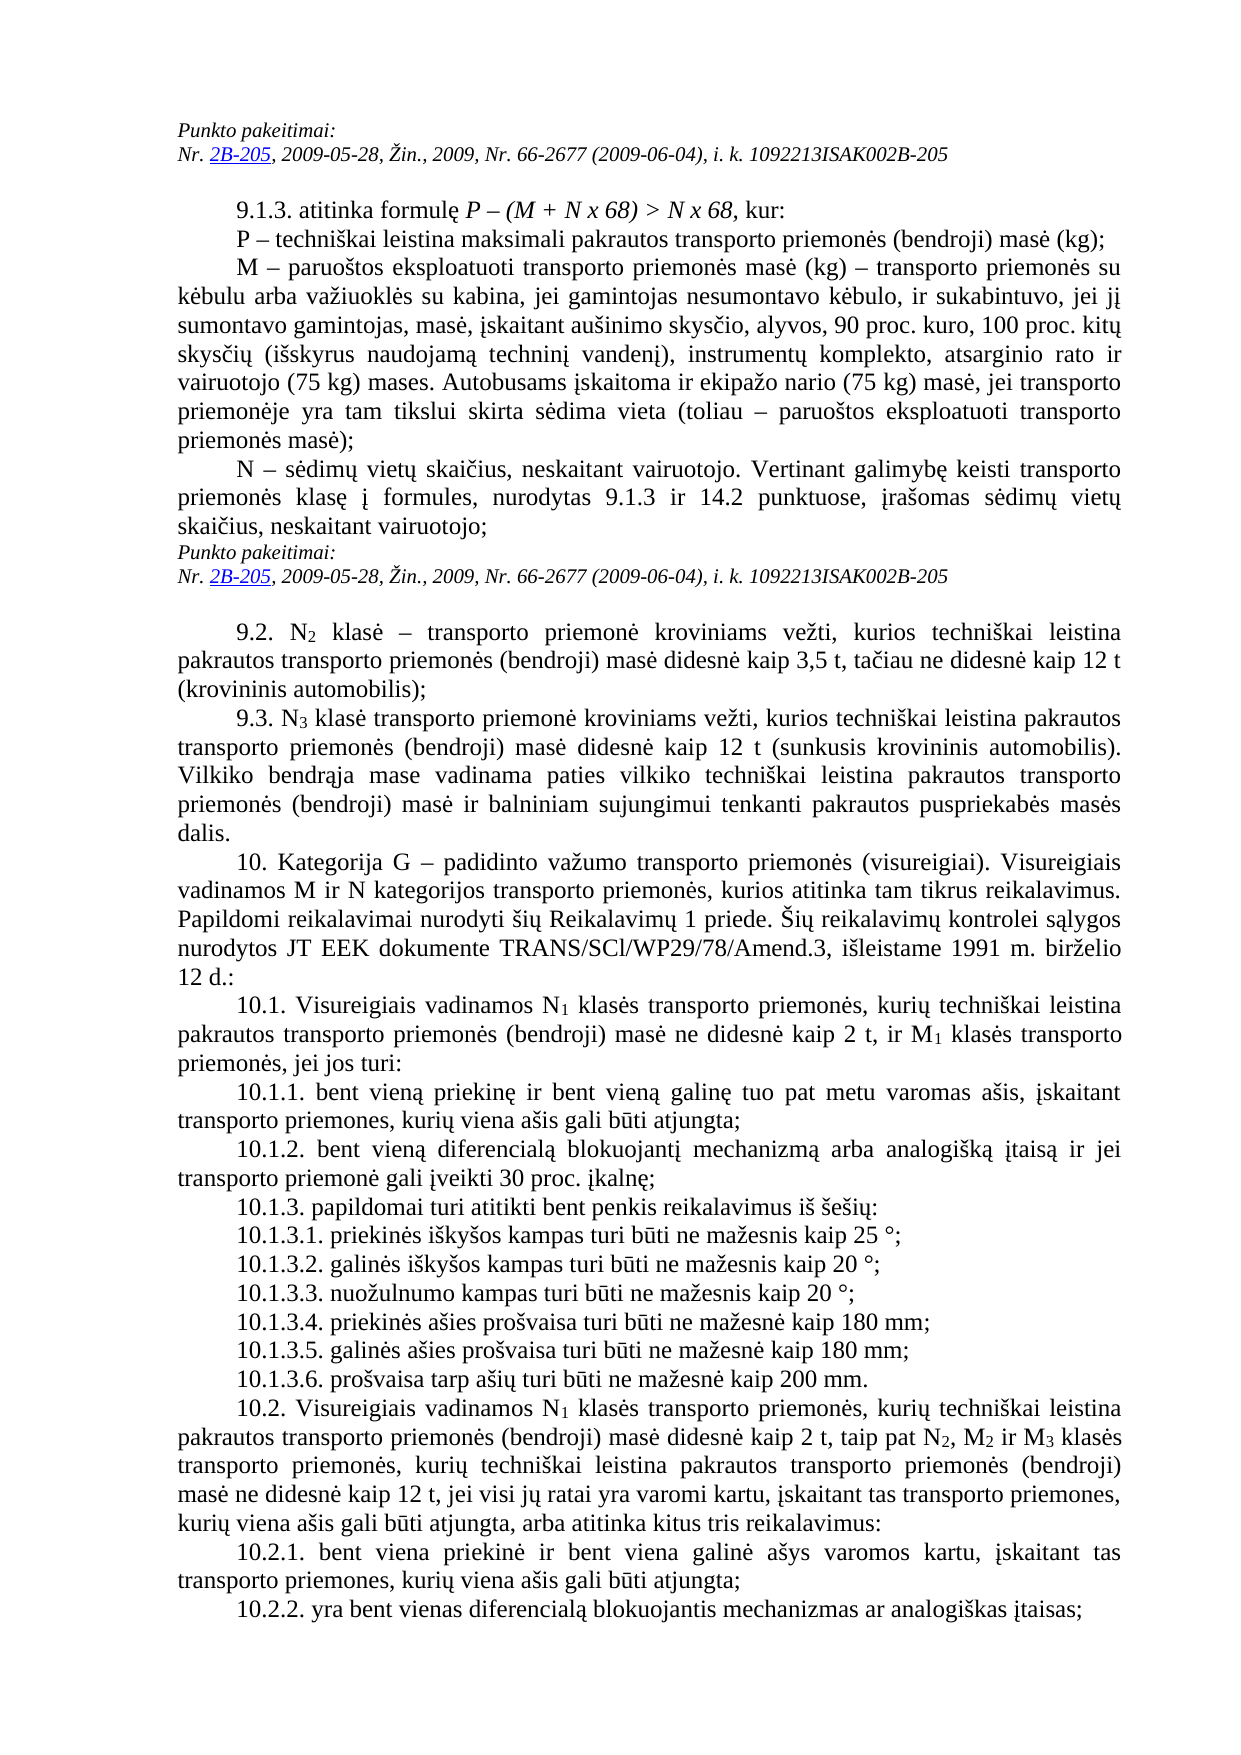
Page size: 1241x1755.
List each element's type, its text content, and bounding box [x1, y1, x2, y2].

text 10.1.3.6. prošvaisa tarp ašių turi būti ne mažesnė kaip 200 mm. [177, 1364, 1122, 1393]
text 9.3. N3 klasė transporto priemonė kroviniams vežti, kurios techniškai leistina pakrautos transporto priemonės (bendroji) masė didesnė kaip 12 t (sunkusis krovininis automobilis). Vilkiko bendrąja mase vadinama paties vilkiko techniškai leistina pakrautos transporto priemonės (bendroji) masė ir balniniam sujungimui tenkanti pakrautos puspriekabės masės dalis. [177, 703, 1122, 847]
text 10.1.1. bent vieną priekinę ir bent vieną galinę tuo pat metu varomas ašis, įskaitant transporto priemones, kurių viena ašis gali būti atjungta; [177, 1077, 1122, 1134]
text N – sėdimų vietų skaičius, neskaitant vairuotojo. Vertinant galimybę keisti transporto priemonės klasę į formules, nurodytas 9.1.3 ir 14.2 punktuose, įrašomas sėdimų vietų skaičius, neskaitant vairuotojo; [177, 454, 1122, 540]
text M – paruoštos eksploatuoti transporto priemonės masė (kg) – transporto priemonės su kėbulu arba važiuoklės su kabina, jei gamintojas nesumontavo kėbulo, ir sukabintuvo, jei jį sumontavo gamintojas, masė, įskaitant aušinimo skysčio, alyvos, 90 proc. kuro, 100 proc. kitų skysčių (išskyrus naudojamą techninį vandenį), instrumentų komplekto, atsarginio rato ir vairuotojo (75 kg) mases. Autobusams įskaitoma ir ekipažo nario (75 kg) masė, jei transporto priemonėje yra tam tikslui skirta sėdima vieta (toliau – paruoštos eksploatuoti transporto priemonės masė); [177, 252, 1122, 454]
text P – techniškai leistina maksimali pakrautos transporto priemonės (bendroji) masė (kg); [177, 224, 1122, 252]
text 10.2.2. yra bent vienas diferencialą blokuojantis mechanizmas ar analogiškas įtaisas; [177, 1594, 1122, 1623]
text Nr. 2B-205, 2009-05-28, Žin., 2009, Nr. 66-2677 (2009-06-04), i. k. 1092213ISAK002B-205 [177, 564, 1122, 588]
text 10.1.3.5. galinės ašies prošvaisa turi būti ne mažesnė kaip 180 mm; [177, 1336, 1122, 1364]
text 9.2. N2 klasė – transporto priemonė kroviniams vežti, kurios techniškai leistina pakrautos transporto priemonės (bendroji) masė didesnė kaip 3,5 t, tačiau ne didesnė kaip 12 t (krovininis automobilis); [177, 617, 1122, 703]
text Punkto pakeitimai: [177, 118, 1122, 142]
text 10. Kategorija G – padidinto važumo transporto priemonės (visureigiai). Visureigiais vadinamos M ir N kategorijos transporto priemonės, kurios atitinka tam tikrus reikalavimus. Papildomi reikalavimai nurodyti šių Reikalavimų 1 priede. Šių reikalavimų kontrolei sąlygos nurodytos JT EEK dokumente TRANS/SCl/WP29/78/Amend.3, išleistame 1991 m. birželio 12 d.: [177, 847, 1122, 991]
text 10.2.1. bent viena priekinė ir bent viena galinė ašys varomos kartu, įskaitant tas transporto priemones, kurių viena ašis gali būti atjungta; [177, 1537, 1122, 1594]
text 10.1.3. papildomai turi atitikti bent penkis reikalavimus iš šešių: [177, 1192, 1122, 1221]
text Nr. 2B-205, 2009-05-28, Žin., 2009, Nr. 66-2677 (2009-06-04), i. k. 1092213ISAK002B-205 [177, 142, 1122, 166]
text 9.1.3. atitinka formulę P – (M + N x 68) > N x 68, kur: [177, 195, 1122, 224]
text 10.1.3.1. priekinės iškyšos kampas turi būti ne mažesnis kaip 25 °; [177, 1221, 1122, 1249]
text 10.1.2. bent vieną diferencialą blokuojantį mechanizmą arba analogišką įtaisą ir jei transporto priemonė gali įveikti 30 proc. įkalnę; [177, 1134, 1122, 1192]
text 10.1.3.4. priekinės ašies prošvaisa turi būti ne mažesnė kaip 180 mm; [177, 1307, 1122, 1336]
text 10.1.3.2. galinės iškyšos kampas turi būti ne mažesnis kaip 20 °; [177, 1249, 1122, 1278]
text Punkto pakeitimai: [177, 540, 1122, 564]
text 10.1.3.3. nuožulnumo kampas turi būti ne mažesnis kaip 20 °; [177, 1278, 1122, 1307]
text 10.1. Visureigiais vadinamos N1 klasės transporto priemonės, kurių techniškai leistina pakrautos transporto priemonės (bendroji) masė ne didesnė kaip 2 t, ir M1 klasės transporto priemonės, jei jos turi: [177, 991, 1122, 1077]
text 10.2. Visureigiais vadinamos N1 klasės transporto priemonės, kurių techniškai leistina pakrautos transporto priemonės (bendroji) masė didesnė kaip 2 t, taip pat N2, M2 ir M3 klasės transporto priemonės, kurių techniškai leistina pakrautos transporto priemonės (bendroji) masė ne didesnė kaip 12 t, jei visi jų ratai yra varomi kartu, įskaitant tas transporto priemones, kurių viena ašis gali būti atjungta, arba atitinka kitus tris reikalavimus: [177, 1393, 1122, 1537]
